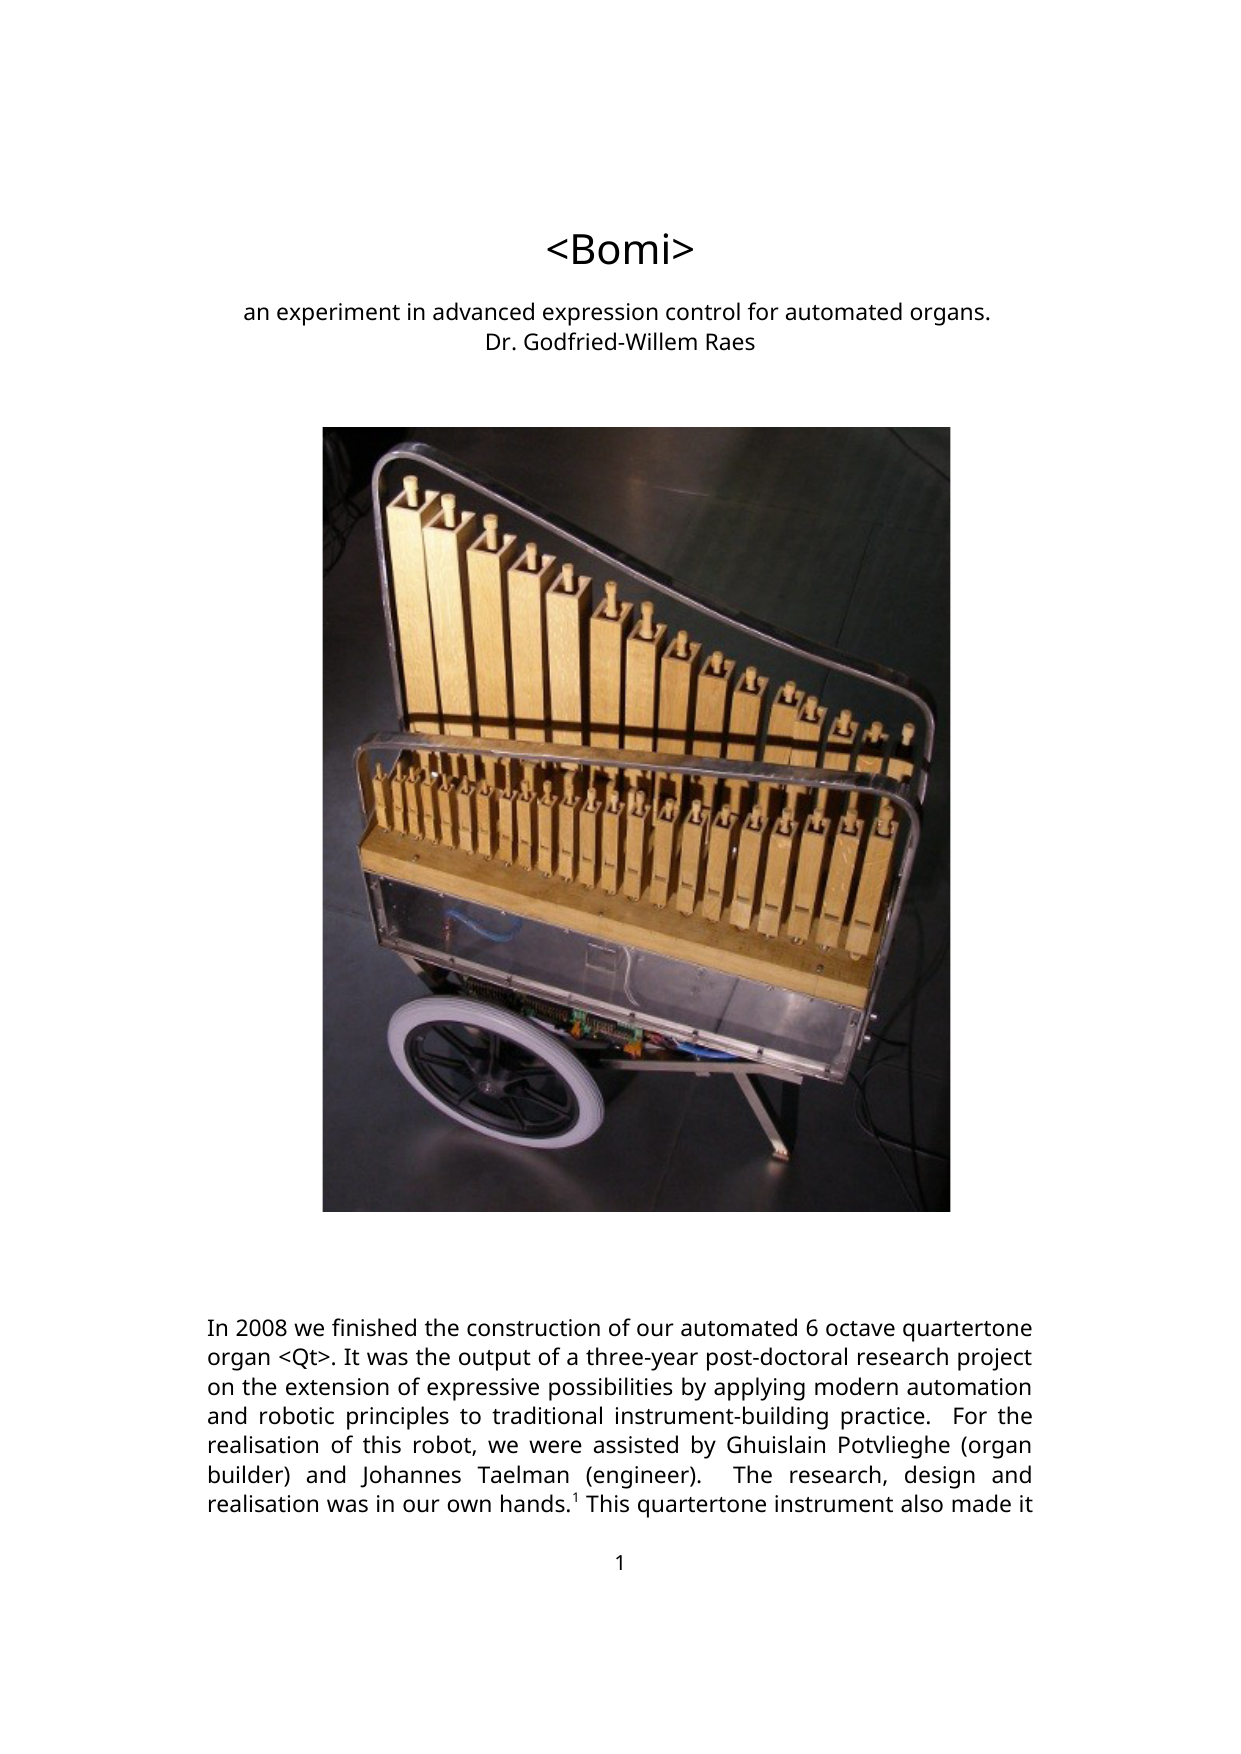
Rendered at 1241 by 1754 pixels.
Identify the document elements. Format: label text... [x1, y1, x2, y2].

text an experiment in advanced expression control for automated organs. [207, 297, 1033, 326]
text In 2008 we finished the construction of our automated 6 octave quartertone organ <Qt>. It was the output of a three-year post-doctoral research project on the extension of expressive possibilities by applying modern automation and robotic principles to traditional instrument-building practice. For the realisation of this robot, we were assisted by Ghuislain Potvlieghe (organ builder) and Johannes Taelman (engineer). The research, design and realisation was in our own hands. This quartertone instrument also made it [207, 1312, 1033, 1519]
text Dr. Godfried-Willem Raes [207, 326, 1033, 356]
subtitle <Bomi> [207, 231, 1033, 273]
